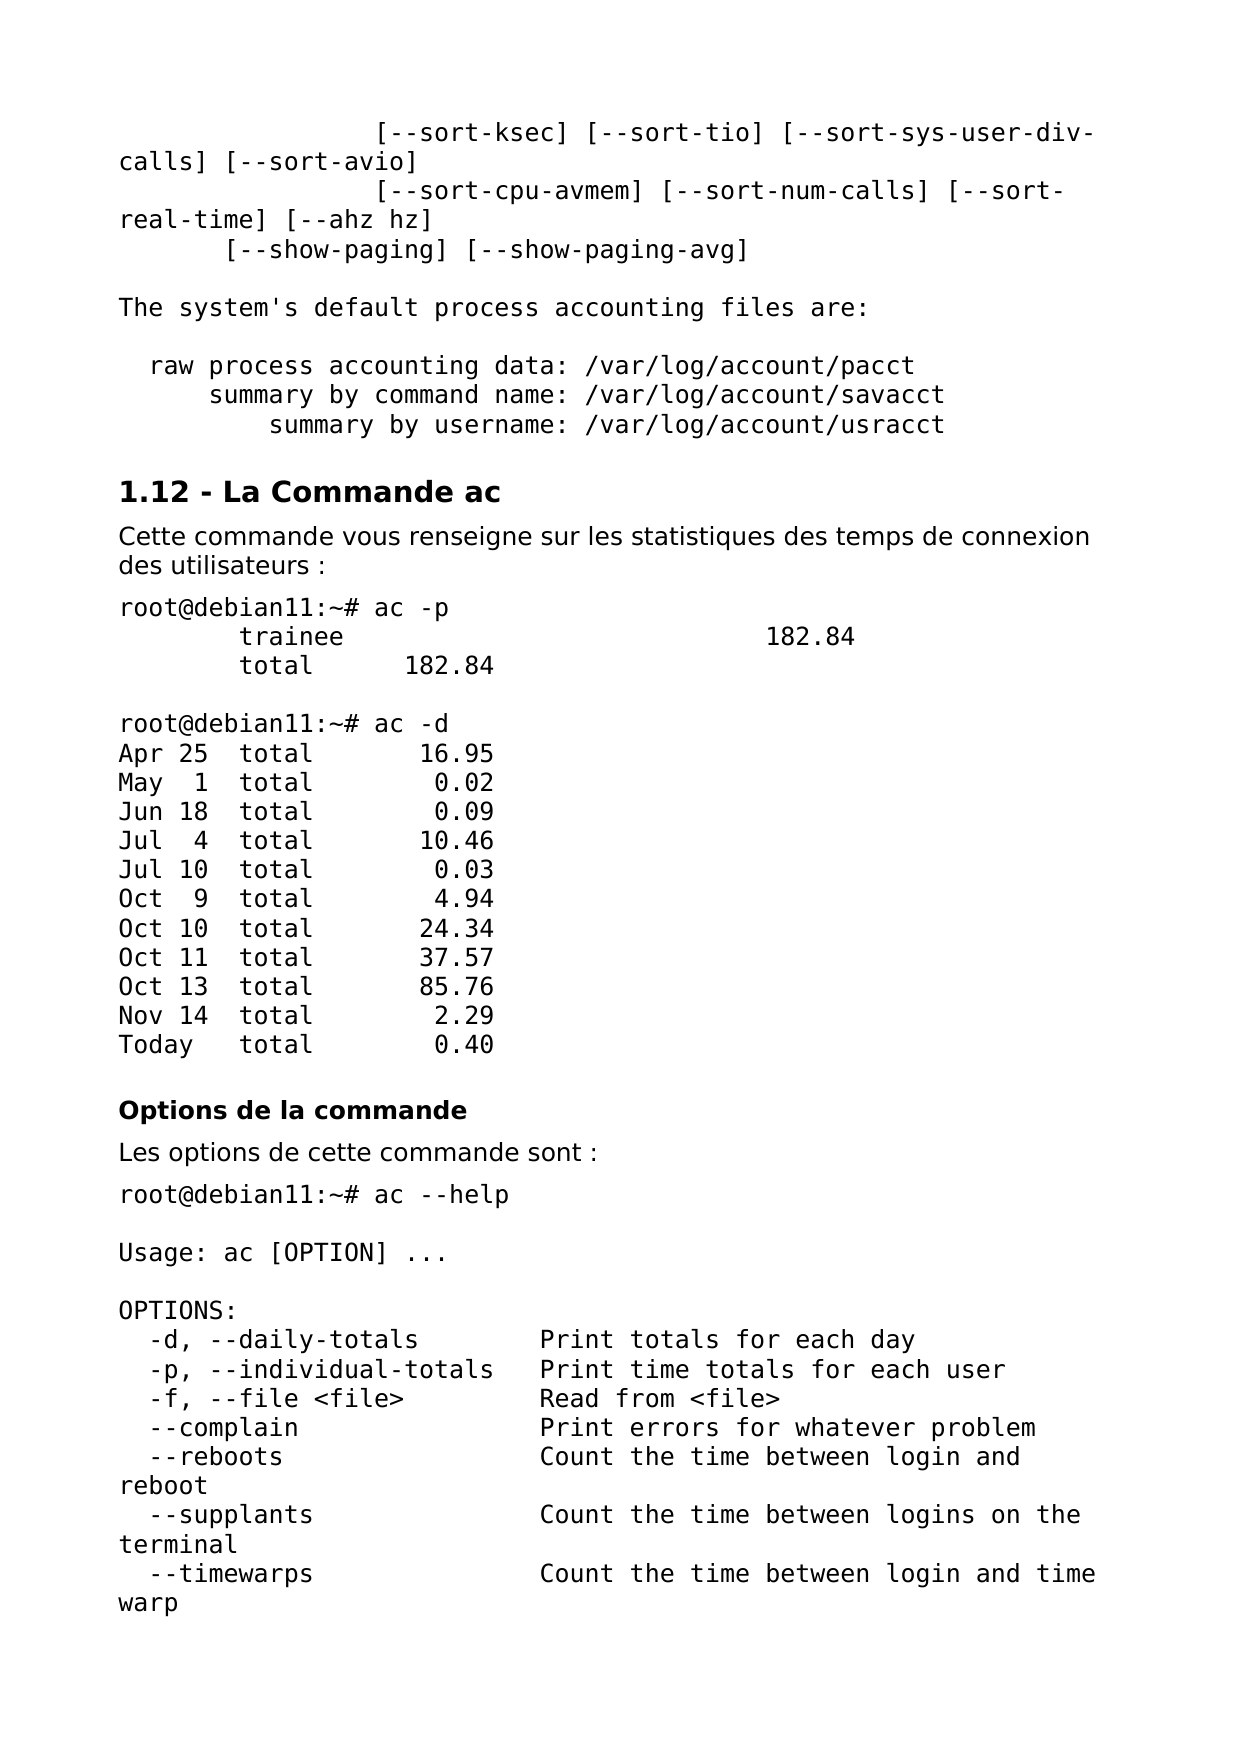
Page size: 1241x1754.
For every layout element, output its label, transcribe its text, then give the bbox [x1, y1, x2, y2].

subtitle 1.12 - La Commande ac [118, 476, 1122, 510]
text root@debian11:~# ac --help Usage: ac [OPTION] ... OPTIONS: -d, --daily-totals Print totals for each day -p, --individual-totals Print time totals for each user -f, --file <file> Read from <file> --complain Print errors for whatever problem --reboots Count the time between login and reboot --supplants Count the time between logins on the terminal --timewarps Count the time between login and time warp [118, 1180, 1122, 1617]
text Cette commande vous renseigne sur les statistiques des temps de connexion des utilisateurs : [118, 522, 1122, 581]
subtitle Options de la commande [118, 1096, 1122, 1126]
text Les options de cette commande sont : [118, 1138, 1122, 1167]
text root@debian11:~# ac -p trainee 182.84 total 182.84 root@debian11:~# ac -d Apr 25 total 16.95 May 1 total 0.02 Jun 18 total 0.09 Jul 4 total 10.46 Jul 10 total 0.03 Oct 9 total 4.94 Oct 10 total 24.34 Oct 11 total 37.57 Oct 13 total 85.76 Nov 14 total 2.29 Today total 0.40 [118, 593, 1122, 1060]
text [--sort-ksec] [--sort-tio] [--sort-sys-user-div-calls] [--sort-avio] [--sort-cpu-avmem] [--sort-num-calls] [--sort-real-time] [--ahz hz] [--show-paging] [--show-paging-avg] The system's default process accounting files are: raw process accounting data: /var/log/account/pacct summary by command name: /var/log/account/savacct summary by username: /var/log/account/usracct [118, 118, 1122, 439]
